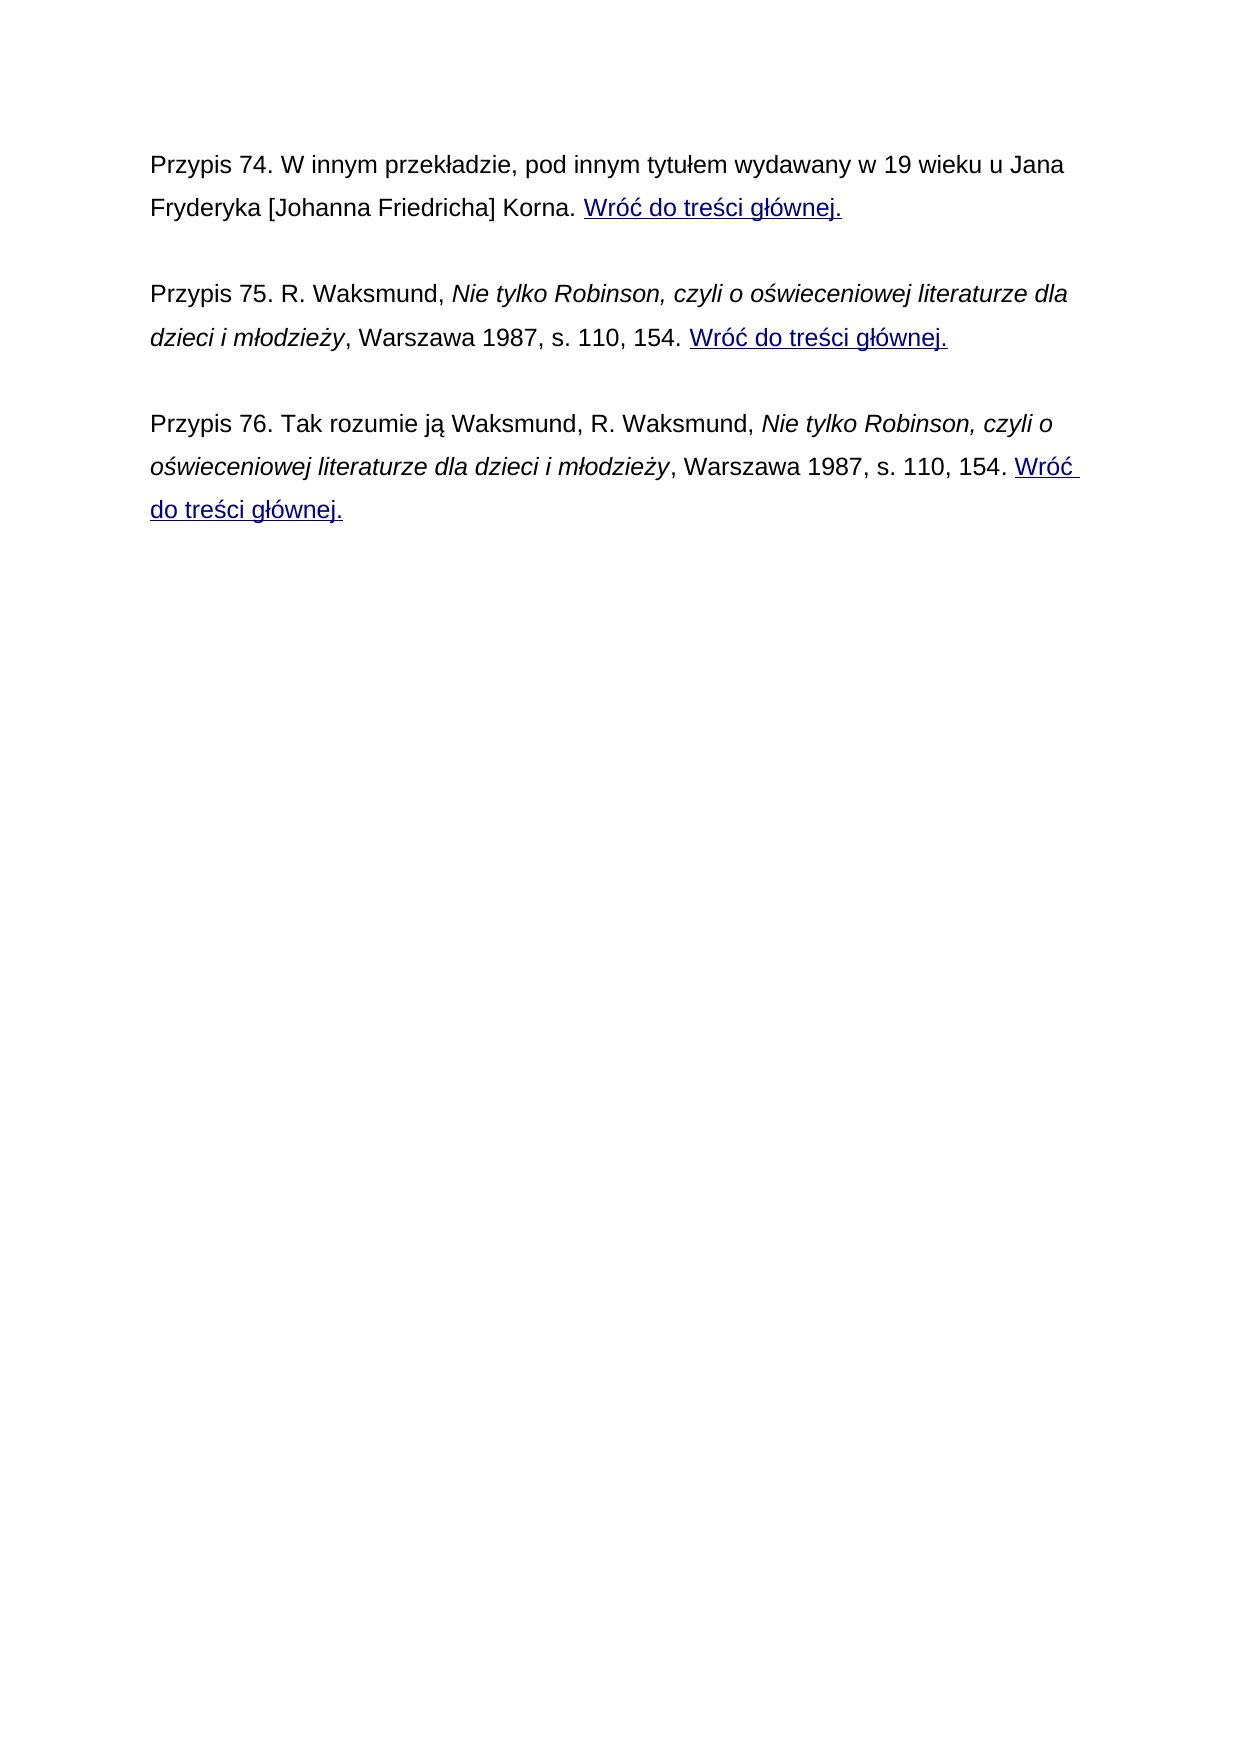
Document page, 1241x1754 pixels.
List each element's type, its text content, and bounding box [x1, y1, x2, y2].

text Przypis 75. R. Waksmund, Nie tylko Robinson, czyli o oświeceniowej literaturze dla dzieci i młodzieży, Warszawa 1987, s. 110, 154. Wróć do treści głównej. [150, 279, 1090, 351]
text Przypis 76. Tak rozumie ją Waksmund, R. Waksmund, Nie tylko Robinson, czyli o oświeceniowej literaturze dla dzieci i młodzieży, Warszawa 1987, s. 110, 154. Wróć do treści głównej. [150, 409, 1090, 524]
text Przypis 74. W innym przekładzie, pod innym tytułem wydawany w 19 wieku u Jana Fryderyka [Johanna Friedricha] Korna. Wróć do treści głównej. [150, 150, 1090, 222]
